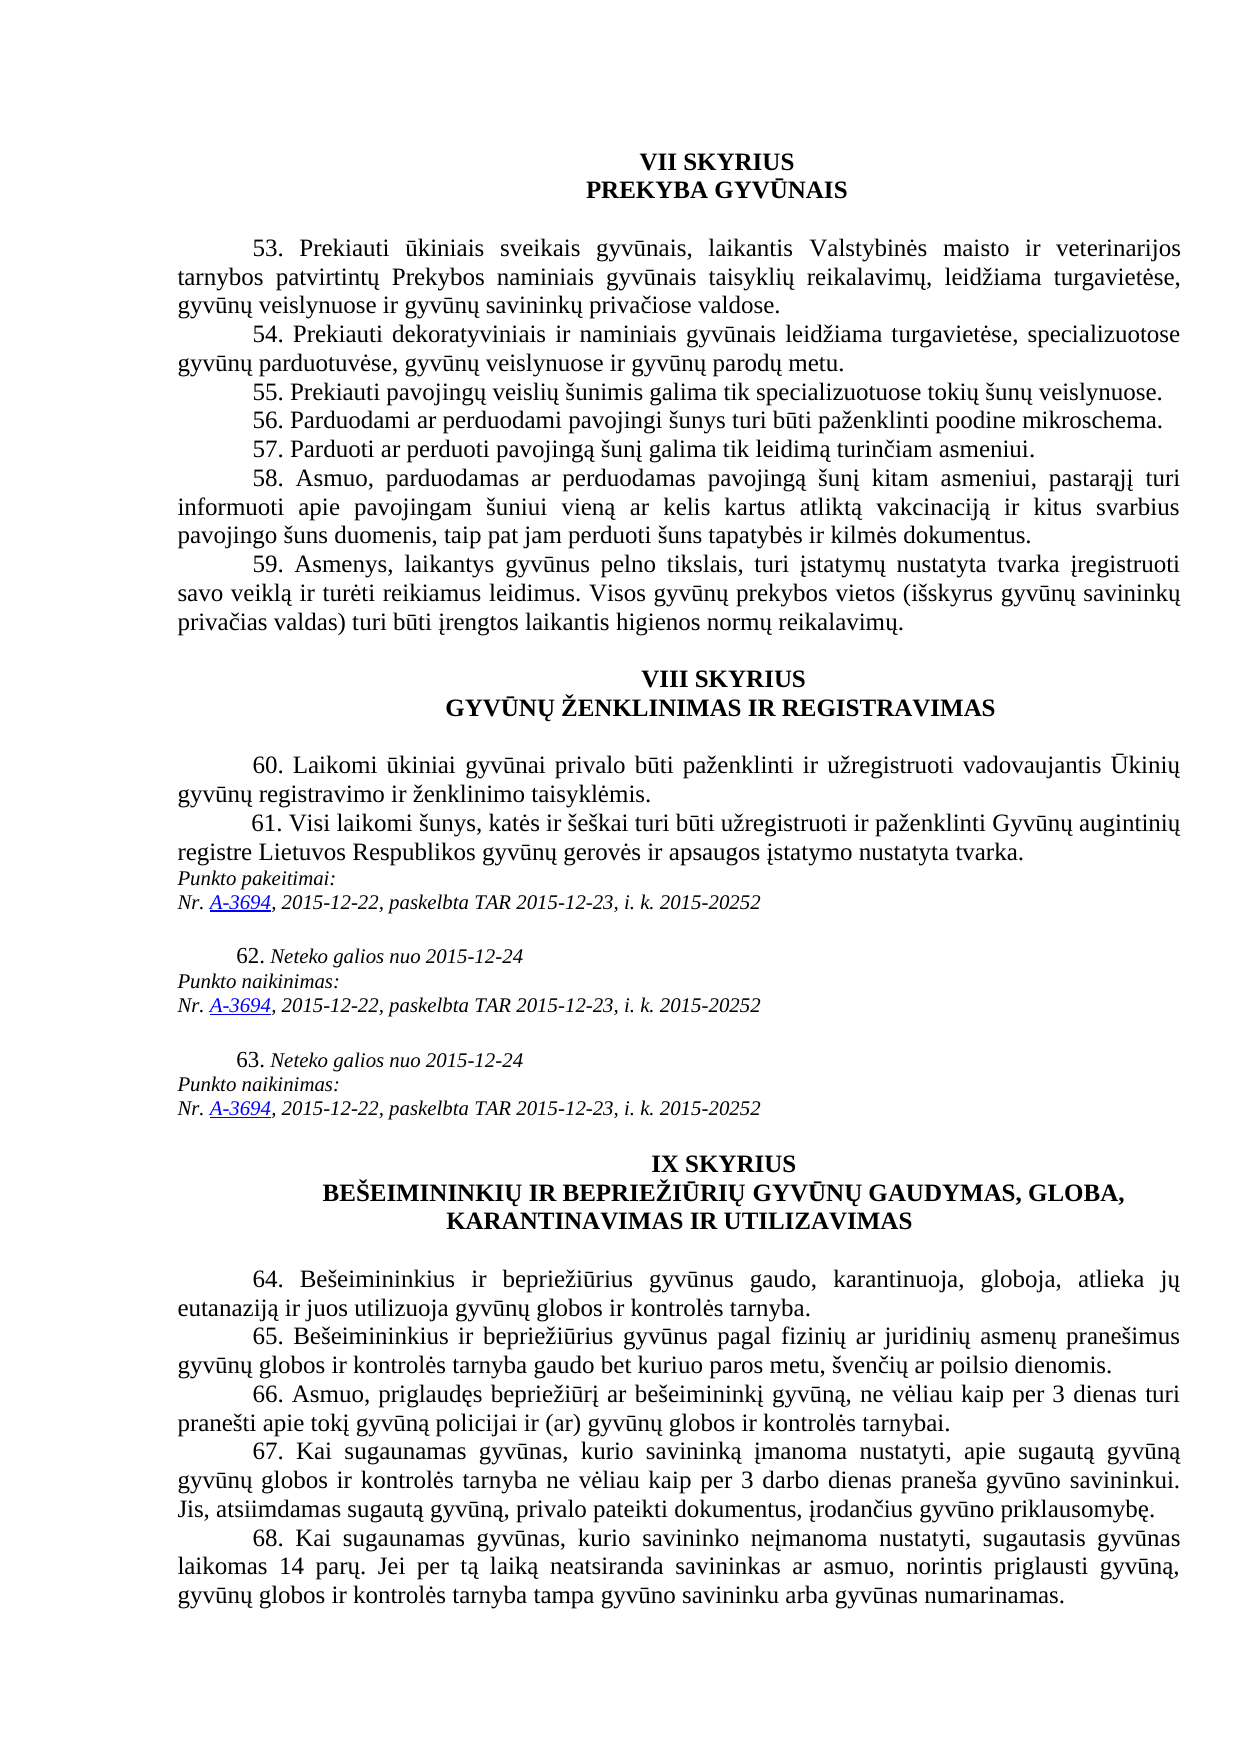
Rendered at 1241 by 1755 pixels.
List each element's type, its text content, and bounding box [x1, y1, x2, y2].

text 62. Neteko galios nuo 2015-12-24 [177, 942, 1181, 969]
text 67. Kai sugaunamas gyvūnas, kurio savininką įmanoma nustatyti, apie sugautą gyvūną gyvūnų globos ir kontrolės tarnyba ne vėliau kaip per 3 darbo dienas praneša gyvūno savininkui. Jis, atsiimdamas sugautą gyvūną, privalo pateikti dokumentus, įrodančius gyvūno priklausomybę. [177, 1436, 1181, 1523]
text Punkto naikinimas: [177, 969, 1181, 993]
text VIII SKYRIUS [177, 664, 1181, 693]
text Punkto naikinimas: [177, 1072, 1181, 1096]
text 53. Prekiauti ūkiniais sveikais gyvūnais, laikantis Valstybinės maisto ir veterinarijos tarnybos patvirtintų Prekybos naminiais gyvūnais taisyklių reikalavimų, leidžiama turgavietėse, gyvūnų veislynuose ir gyvūnų savininkų privačiose valdose. [177, 233, 1181, 319]
text Punkto pakeitimai: [177, 866, 1181, 890]
text VII SKYRIUS [177, 147, 1181, 176]
text 54. Prekiauti dekoratyviniais ir naminiais gyvūnais leidžiama turgavietėse, specializuotose gyvūnų parduotuvėse, gyvūnų veislynuose ir gyvūnų parodų metu. [177, 319, 1181, 377]
text 59. Asmenys, laikantys gyvūnus pelno tikslais, turi įstatymų nustatyta tvarka įregistruoti savo veiklą ir turėti reikiamus leidimus. Visos gyvūnų prekybos vietos (išskyrus gyvūnų savininkų privačias valdas) turi būti įrengtos laikantis higienos normų reikalavimų. [177, 549, 1181, 636]
text BEŠEIMININKIŲ IR BEPRIEŽIŪRIŲ GYVŪNŲ GAUDYMAS, GLOBA, KARANTINAVIMAS IR UTILIZAVIMAS [177, 1178, 1181, 1235]
text 64. Bešeimininkius ir bepriežiūrius gyvūnus gaudo, karantinuoja, globoja, atlieka jų eutanaziją ir juos utilizuoja gyvūnų globos ir kontrolės tarnyba. [177, 1264, 1181, 1321]
text 68. Kai sugaunamas gyvūnas, kurio savininko neįmanoma nustatyti, sugautasis gyvūnas laikomas 14 parų. Jei per tą laiką neatsiranda savininkas ar asmuo, norintis priglausti gyvūną, gyvūnų globos ir kontrolės tarnyba tampa gyvūno savininku arba gyvūnas numarinamas. [177, 1523, 1181, 1609]
text PREKYBA GYVŪNAIS [177, 176, 1181, 204]
text 57. Parduoti ar perduoti pavojingą šunį galima tik leidimą turinčiam asmeniui. [177, 434, 1181, 463]
text 61. Visi laikomi šunys, katės ir šeškai turi būti užregistruoti ir paženklinti Gyvūnų augintinių registre Lietuvos Respublikos gyvūnų gerovės ir apsaugos įstatymo nustatyta tvarka. [177, 808, 1181, 866]
text 55. Prekiauti pavojingų veislių šunimis galima tik specializuotuose tokių šunų veislynuose. [177, 377, 1181, 406]
text IX SKYRIUS [177, 1149, 1181, 1178]
text 63. Neteko galios nuo 2015-12-24 [177, 1046, 1181, 1072]
text Nr. A-3694, 2015-12-22, paskelbta TAR 2015-12-23, i. k. 2015-20252 [177, 890, 1181, 914]
text 56. Parduodami ar perduodami pavojingi šunys turi būti paženklinti poodine mikroschema. [177, 406, 1181, 434]
text GYVŪNŲ ŽENKLINIMAS IR REGISTRAVIMAS [177, 693, 1181, 722]
text 65. Bešeimininkius ir bepriežiūrius gyvūnus pagal fizinių ar juridinių asmenų pranešimus gyvūnų globos ir kontrolės tarnyba gaudo bet kuriuo paros metu, švenčių ar poilsio dienomis. [177, 1321, 1181, 1379]
text 60. Laikomi ūkiniai gyvūnai privalo būti paženklinti ir užregistruoti vadovaujantis Ūkinių gyvūnų registravimo ir ženklinimo taisyklėmis. [177, 751, 1181, 808]
text 58. Asmuo, parduodamas ar perduodamas pavojingą šunį kitam asmeniui, pastarąjį turi informuoti apie pavojingam šuniui vieną ar kelis kartus atliktą vakcinaciją ir kitus svarbius pavojingo šuns duomenis, taip pat jam perduoti šuns tapatybės ir kilmės dokumentus. [177, 463, 1181, 549]
text Nr. A-3694, 2015-12-22, paskelbta TAR 2015-12-23, i. k. 2015-20252 [177, 993, 1181, 1017]
text Nr. A-3694, 2015-12-22, paskelbta TAR 2015-12-23, i. k. 2015-20252 [177, 1096, 1181, 1120]
text 66. Asmuo, priglaudęs bepriežiūrį ar bešeimininkį gyvūną, ne vėliau kaip per 3 dienas turi pranešti apie tokį gyvūną policijai ir (ar) gyvūnų globos ir kontrolės tarnybai. [177, 1379, 1181, 1436]
